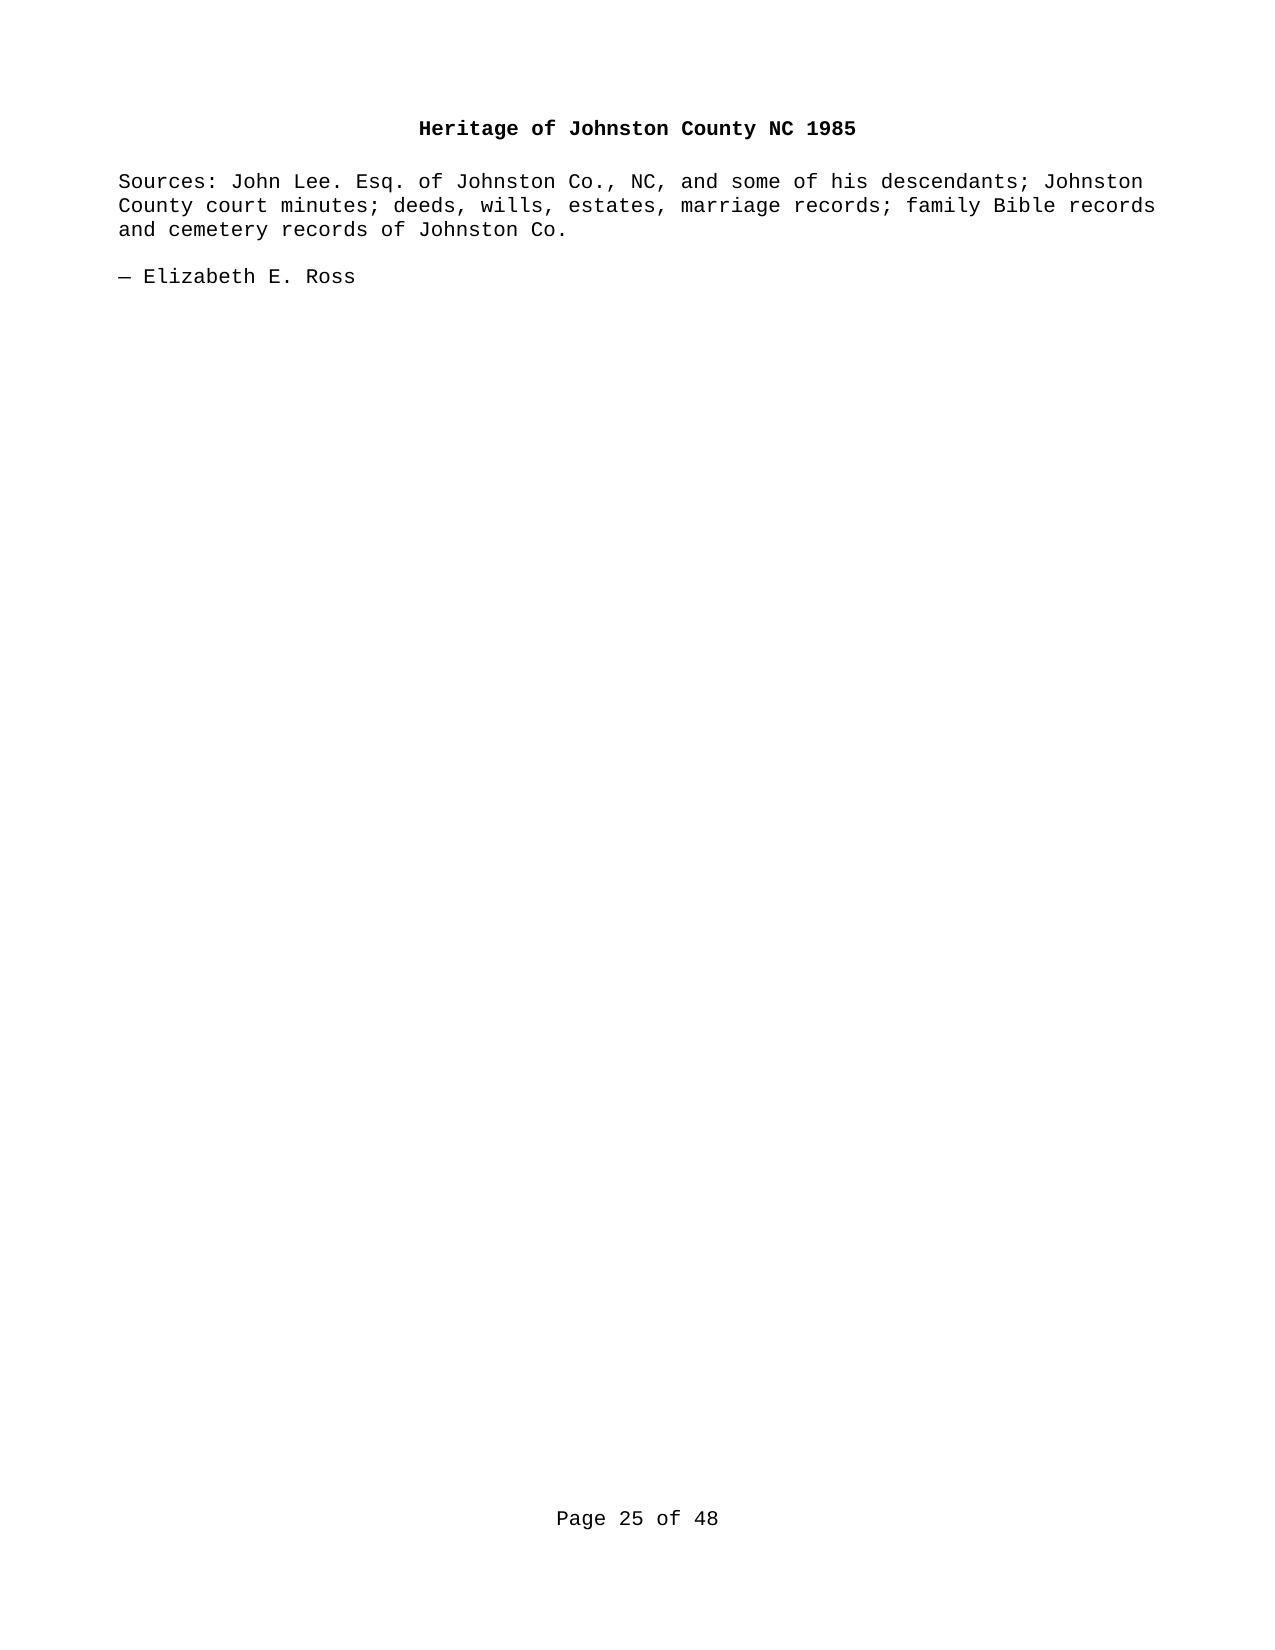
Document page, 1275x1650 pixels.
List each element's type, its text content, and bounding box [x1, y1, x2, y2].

text — Elizabeth E. Ross [118, 266, 1157, 289]
text Sources: John Lee. Esq. of Johnston Co., NC, and some of his descendants; Johnston County court minutes; deeds, wills, estates, marriage records; family Bible records and cemetery records of Johnston Co. [118, 171, 1157, 242]
